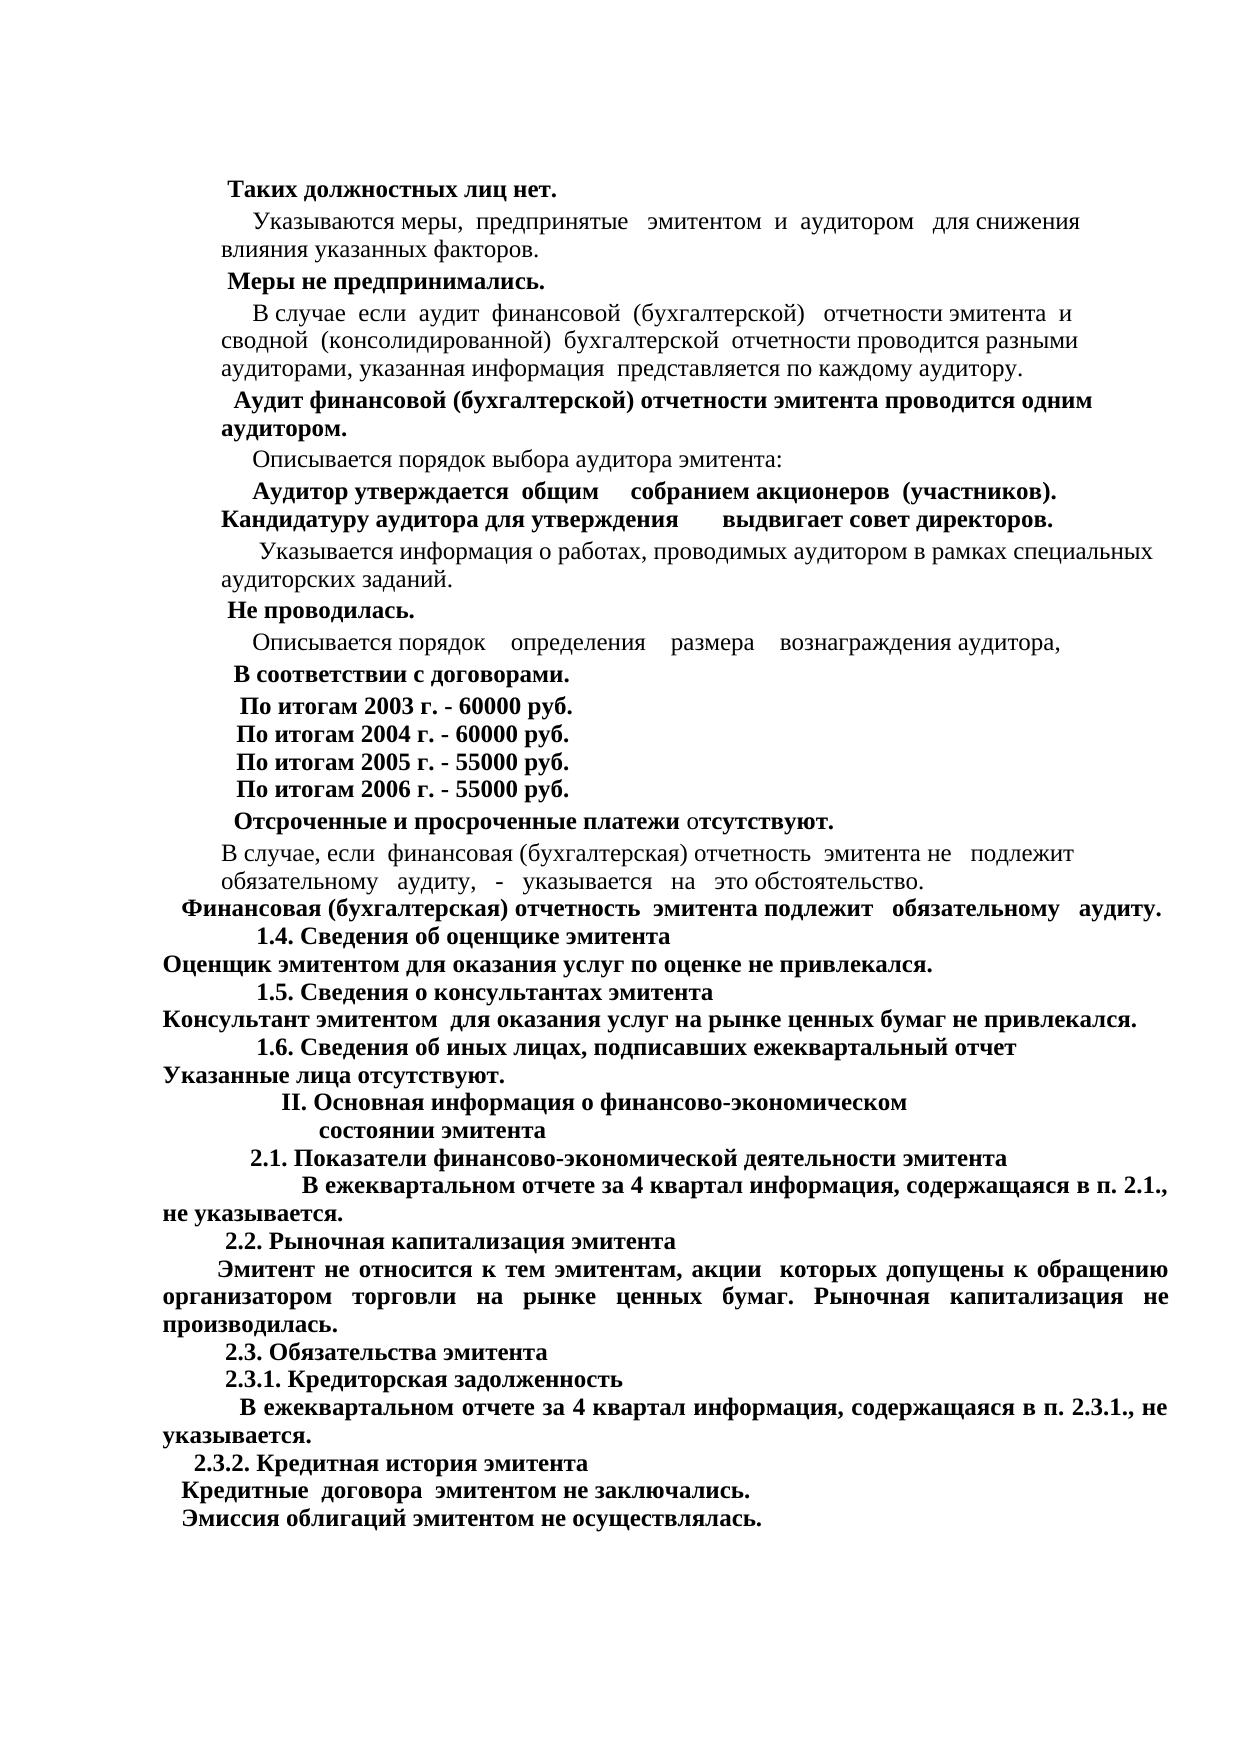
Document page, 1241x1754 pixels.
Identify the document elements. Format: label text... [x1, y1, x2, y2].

text Описывается порядок определения размера вознаграждения аудитора, [221, 628, 1169, 656]
text Указывается информация о работах, проводимых аудитором в рамках специальных аудиторских заданий. [221, 537, 1169, 592]
text В ежеквартальном отчете за 4 квартал информация, содержащаяся в п. 2.1., не указывается. [162, 1172, 1169, 1227]
text Описывается порядок выбора аудитора эмитента: [221, 446, 1169, 473]
text Оценщик эмитентом для оказания услуг по оценке не привлекался. [162, 950, 1169, 978]
text Отсроченные и просроченные платежи отсутствуют. [221, 807, 1169, 835]
text Консультант эмитентом для оказания услуг на рынке ценных бумаг не привлекался. [162, 1005, 1169, 1033]
text В случае если аудит финансовой (бухгалтерской) отчетности эмитента и сводной (консолидированной) бухгалтерской отчетности проводится разными аудиторами, указанная информация представляется по каждому аудитору. [221, 299, 1169, 382]
text Таких должностных лиц нет. [221, 175, 1169, 203]
text По итогам 2006 г. - 55000 руб. [236, 775, 1169, 803]
text В ежеквартальном отчете за 4 квартал информация, содержащаяся в п. 2.3.1., не указывается. [162, 1393, 1169, 1449]
text По итогам 2004 г. - 60000 руб. [236, 720, 1169, 748]
text Финансовая (бухгалтерская) отчетность эмитента подлежит обязательному аудиту. [162, 894, 1169, 922]
text В соответствии с договорами. [221, 660, 1169, 688]
text Кредитные договора эмитентом не заключались. [162, 1476, 1169, 1504]
text Эмиссия облигаций эмитентом не осуществлялась. [162, 1504, 1169, 1532]
text 2.3. Обязательства эмитента [162, 1338, 1169, 1366]
text состоянии эмитента [162, 1116, 1169, 1144]
text Эмитент не относится к тем эмитентам, акции которых допущены к обращению организатором торговли на рынке ценных бумаг. Рыночная капитализация не производилась. [162, 1255, 1169, 1338]
text 1.5. Сведения о консультантах эмитента [162, 978, 1169, 1005]
text Не проводилась. [221, 597, 1169, 624]
text 2.3.2. Кредитная история эмитента [162, 1449, 1169, 1476]
text По итогам 2005 г. - 55000 руб. [236, 748, 1169, 775]
text Указанные лица отсутствуют. [162, 1061, 1169, 1088]
text 1.6. Сведения об иных лицах, подписавших ежеквартальный отчет [162, 1033, 1169, 1061]
text В случае, если финансовая (бухгалтерская) отчетность эмитента не подлежит обязательному аудиту, - указывается на это обстоятельство. [221, 839, 1169, 894]
text 1.4. Сведения об оценщике эмитента [162, 922, 1169, 950]
text По итогам 2003 г. - 60000 руб. [221, 692, 1169, 720]
text Указываются меры, предпринятые эмитентом и аудитором для снижения влияния указанных факторов. [221, 207, 1169, 263]
text 2.2. Рыночная капитализация эмитента [162, 1227, 1169, 1255]
text II. Основная информация о финансово-экономическом [162, 1088, 1169, 1116]
text 2.3.1. Кредиторская задолженность [162, 1366, 1169, 1393]
text Аудит финансовой (бухгалтерской) отчетности эмитента проводится одним аудитором. [221, 386, 1169, 441]
text Аудитор утверждается общим собранием акционеров (участников). Кандидатуру аудитора для утверждения выдвигает совет директоров. [221, 477, 1169, 533]
text Меры не предпринимались. [221, 267, 1169, 294]
text 2.1. Показатели финансово-экономической деятельности эмитента [162, 1144, 1169, 1172]
